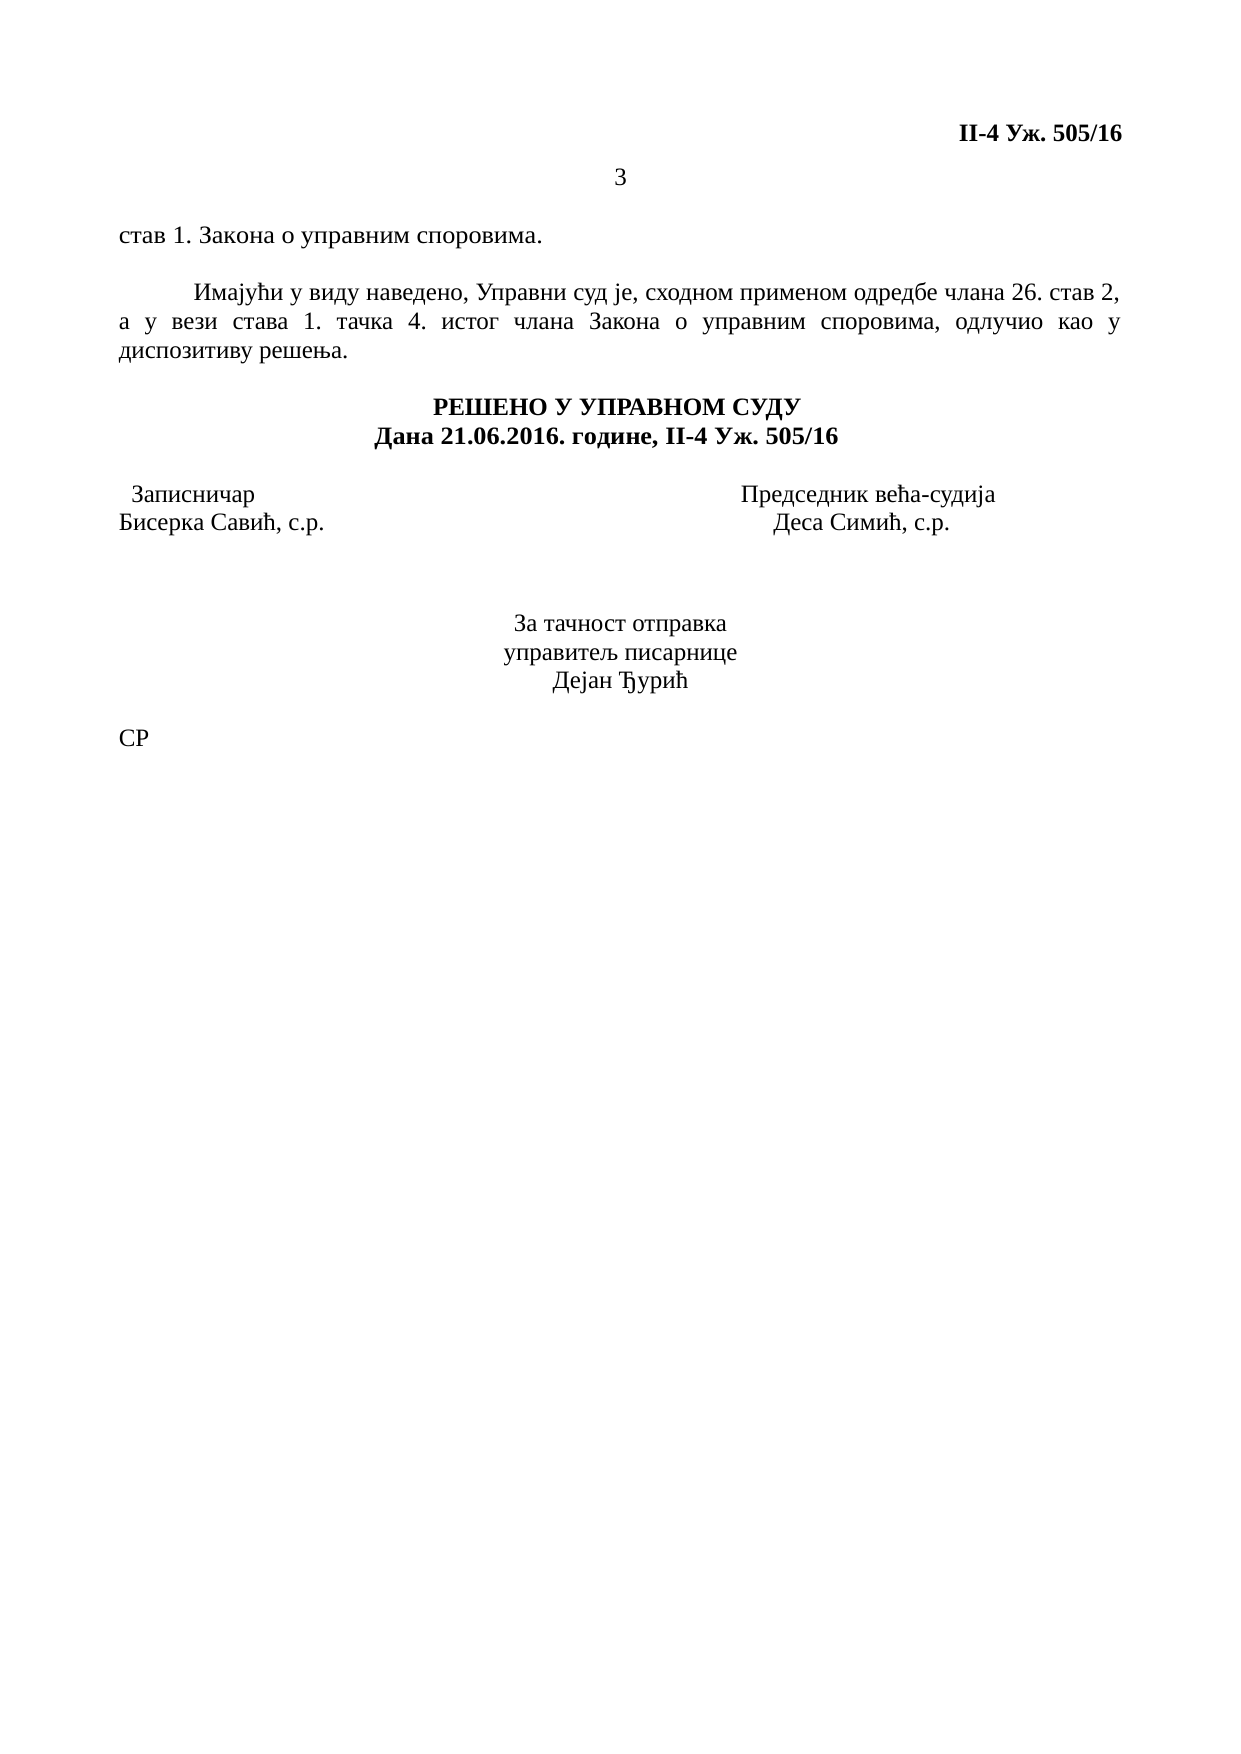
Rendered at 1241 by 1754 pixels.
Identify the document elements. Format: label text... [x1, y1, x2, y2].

text Бисерка Савић, с.р. Деса Симић, с.р. [118, 507, 1120, 565]
text управитељ писарнице [118, 637, 1122, 666]
text СР [118, 723, 1122, 752]
text став 1. Закона о управним споровима. [118, 220, 1122, 249]
text Имајући у виду наведено, Управни суд је, сходном применом одредбе члана 26. став 2, а у вези става 1. тачка 4. истог члана Закона о управним споровима, одлучио као у диспозитиву решења. [118, 277, 1122, 364]
text РЕШЕНО У УПРАВНОМ СУДУ [118, 392, 1122, 421]
text Записничар Председник већа-судија [118, 479, 1120, 507]
text За тачност отправка [118, 608, 1122, 637]
text Дејан Ђурић [118, 666, 1122, 694]
text Дана 21.06.2016. године, II-4 Уж. 505/16 [118, 421, 1122, 450]
